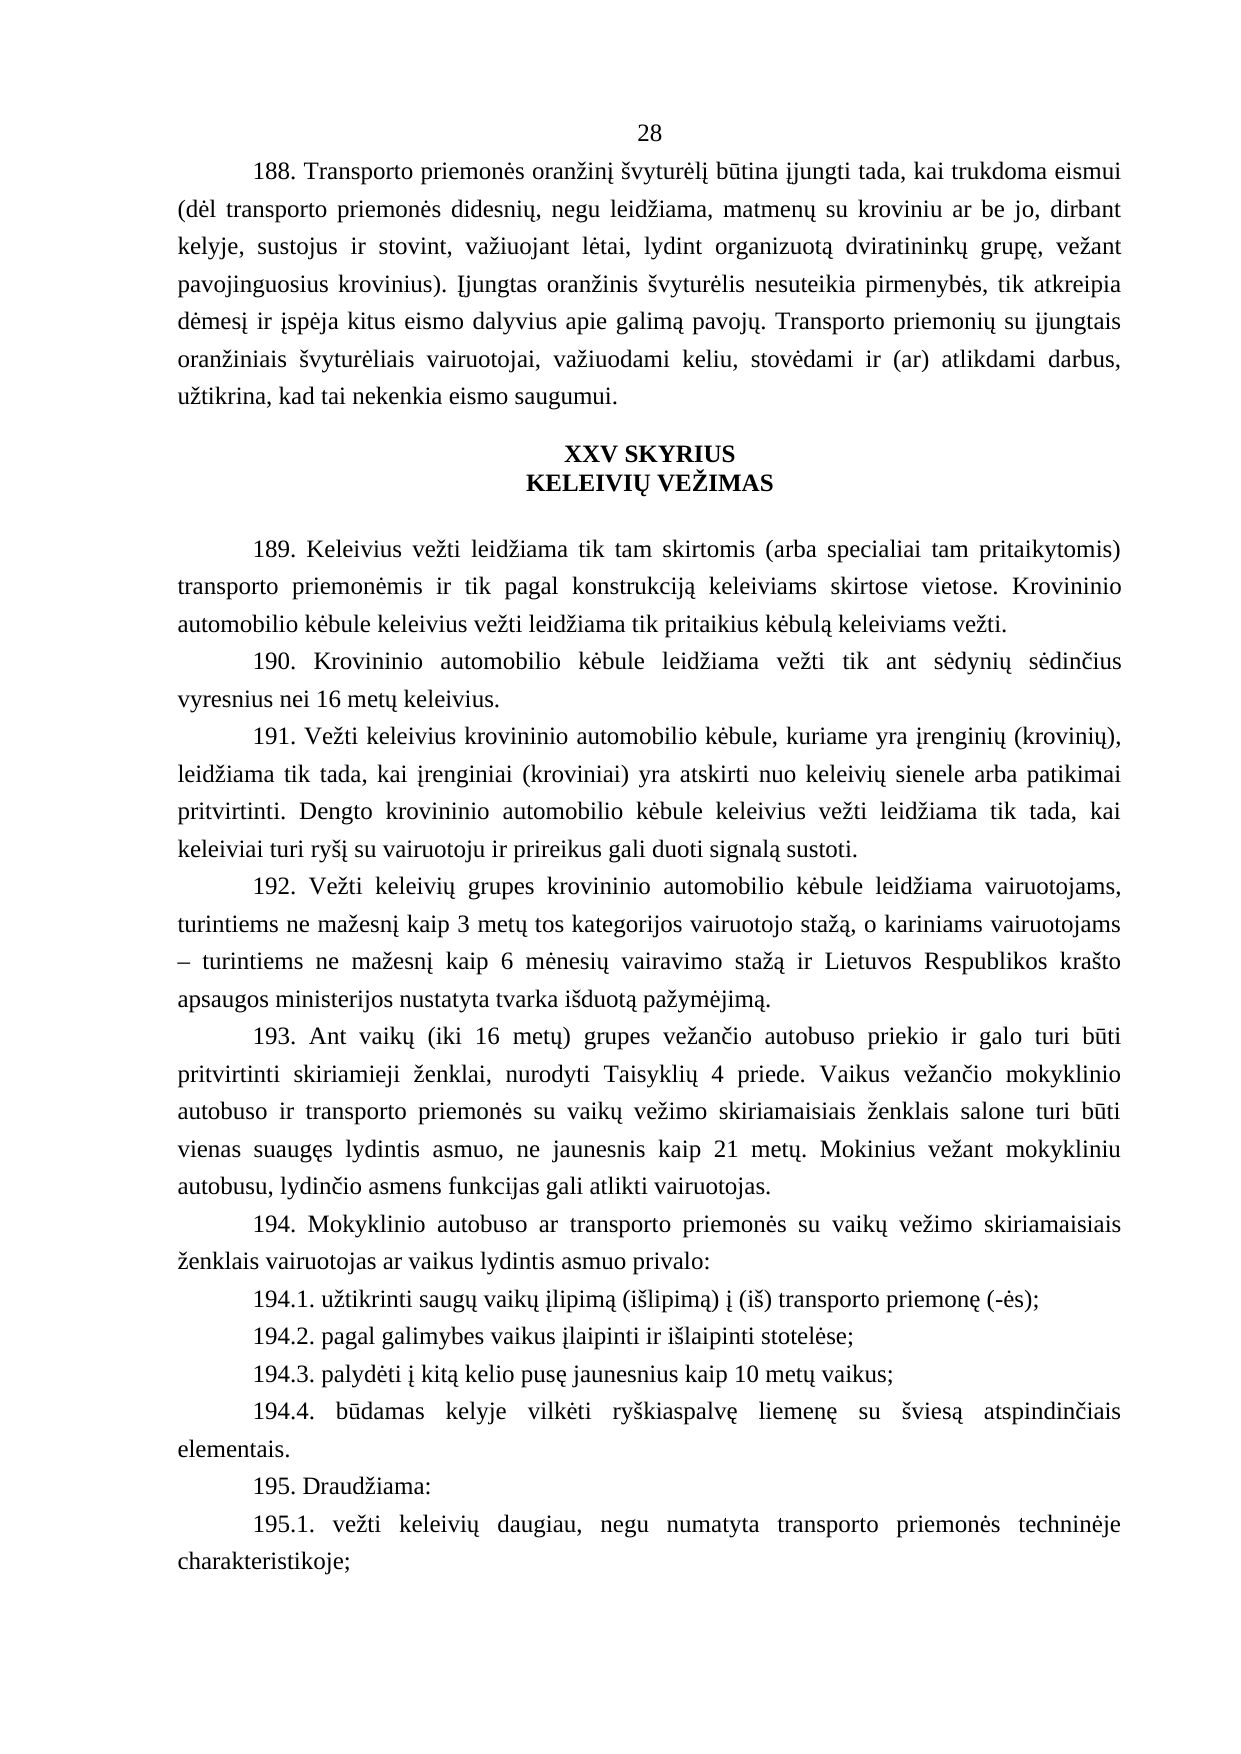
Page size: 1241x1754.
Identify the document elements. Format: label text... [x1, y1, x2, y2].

text 194.4. būdamas kelyje vilkėti ryškiaspalvę liemenę su šviesą atspindinčiais elementais. [177, 1388, 1122, 1463]
text 191. Vežti keleivius krovininio automobilio kėbule, kuriame yra įrenginių (krovinių), leidžiama tik tada, kai įrenginiai (kroviniai) yra atskirti nuo keleivių sienele arba patikimai pritvirtinti. Dengto krovininio automobilio kėbule keleivius vežti leidžiama tik tada, kai keleiviai turi ryšį su vairuotoju ir prireikus gali duoti signalą sustoti. [177, 713, 1122, 863]
text 188. Transporto priemonės oranžinį švyturėlį būtina įjungti tada, kai trukdoma eismui (dėl transporto priemonės didesnių, negu leidžiama, matmenų su kroviniu ar be jo, dirbant kelyje, sustojus ir stovint, važiuojant lėtai, lydint organizuotą dviratininkų grupę, vežant pavojinguosius krovinius). Įjungtas oranžinis švyturėlis nesuteikia pirmenybės, tik atkreipia dėmesį ir įspėja kitus eismo dalyvius apie galimą pavojų. Transporto priemonių su įjungtais oranžiniais švyturėliais vairuotojai, važiuodami keliu, stovėdami ir (ar) atlikdami darbus, užtikrina, kad tai nekenkia eismo saugumui. [177, 148, 1122, 410]
text 192. Vežti keleivių grupes krovininio automobilio kėbule leidžiama vairuotojams, turintiems ne mažesnį kaip 3 metų tos kategorijos vairuotojo stažą, o kariniams vairuotojams – turintiems ne mažesnį kaip 6 mėnesių vairavimo stažą ir Lietuvos Respublikos krašto apsaugos ministerijos nustatyta tvarka išduotą pažymėjimą. [177, 863, 1122, 1013]
text 194.2. pagal galimybes vaikus įlaipinti ir išlaipinti stotelėse; [177, 1313, 1122, 1350]
text 195. Draudžiama: [177, 1463, 1122, 1500]
text 194.3. palydėti į kitą kelio pusę jaunesnius kaip 10 metų vaikus; [177, 1350, 1122, 1388]
text 189. Keleivius vežti leidžiama tik tam skirtomis (arba specialiai tam pritaikytomis) transporto priemonėmis ir tik pagal konstrukciją keleiviams skirtose vietose. Krovininio automobilio kėbule keleivius vežti leidžiama tik pritaikius kėbulą keleiviams vežti. [177, 525, 1122, 638]
text 194.1. užtikrinti saugų vaikų įlipimą (išlipimą) į (iš) transporto priemonę (-ės); [177, 1275, 1122, 1313]
text 190. Krovininio automobilio kėbule leidžiama vežti tik ant sėdynių sėdinčius vyresnius nei 16 metų keleivius. [177, 638, 1122, 713]
text 195.1. vežti keleivių daugiau, negu numatyta transporto priemonės techninėje charakteristikoje; [177, 1500, 1122, 1575]
text KELEIVIŲ VEŽIMAS [177, 468, 1122, 496]
text 194. Mokyklinio autobuso ar transporto priemonės su vaikų vežimo skiriamaisiais ženklais vairuotojas ar vaikus lydintis asmuo privalo: [177, 1200, 1122, 1275]
text XXV SKYRIUS [177, 439, 1122, 468]
text 193. Ant vaikų (iki 16 metų) grupes vežančio autobuso priekio ir galo turi būti pritvirtinti skiriamieji ženklai, nurodyti Taisyklių 4 priede. Vaikus vežančio mokyklinio autobuso ir transporto priemonės su vaikų vežimo skiriamaisiais ženklais salone turi būti vienas suaugęs lydintis asmuo, ne jaunesnis kaip 21 metų. Mokinius vežant mokykliniu autobusu, lydinčio asmens funkcijas gali atlikti vairuotojas. [177, 1013, 1122, 1200]
